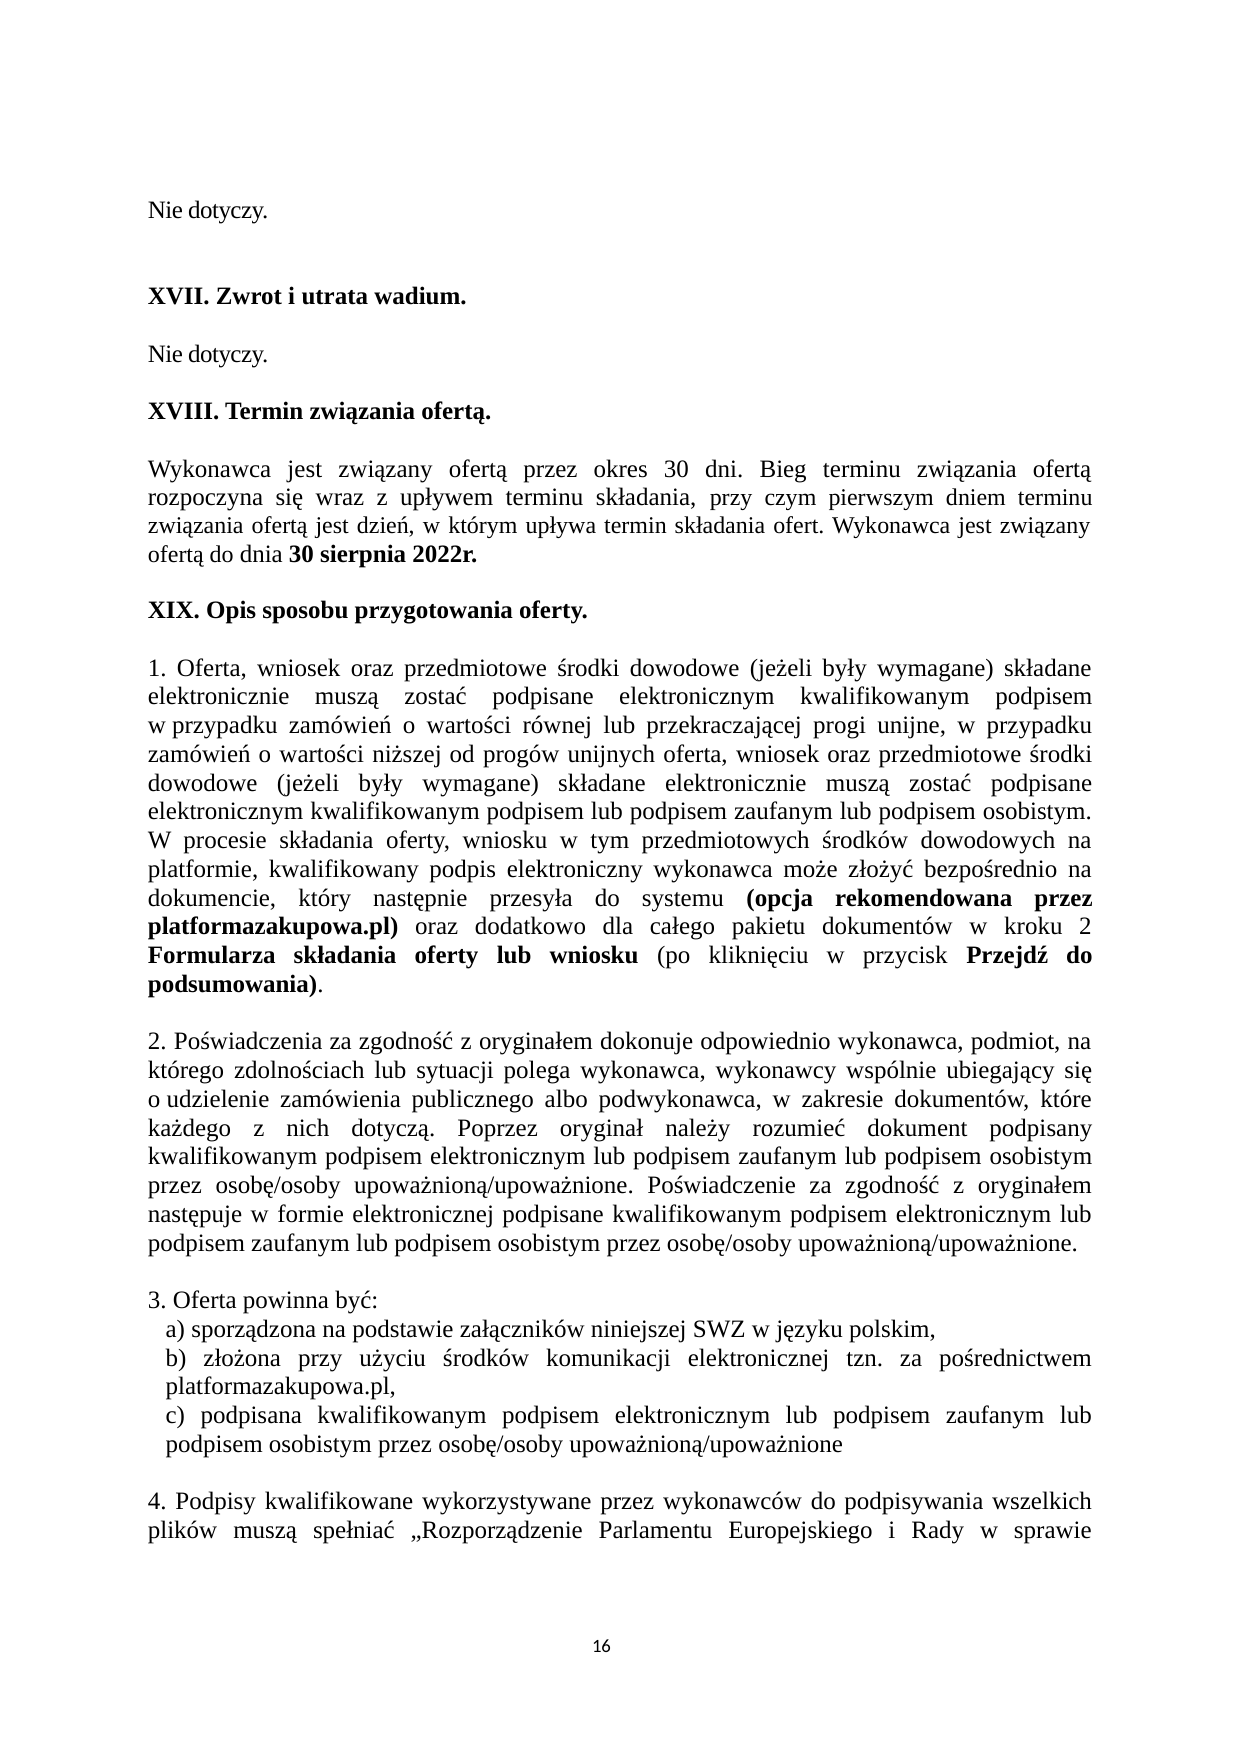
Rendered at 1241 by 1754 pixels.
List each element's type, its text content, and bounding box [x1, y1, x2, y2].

text Nie dotyczy. [148, 195, 1093, 224]
text b) złożona przy użyciu środków komunikacji elektronicznej tzn. za pośrednictwem platformazakupowa.pl, [165, 1343, 1093, 1400]
text XVIII. Termin związania ofertą. [148, 396, 1093, 425]
text a) sporządzona na podstawie załączników niniejszej SWZ w języku polskim, [165, 1314, 1093, 1343]
text 3. Oferta powinna być: [148, 1285, 1093, 1314]
text Wykonawca jest związany ofertą przez okres 30 dni. Bieg terminu związania ofertą rozpoczyna się wraz z upływem terminu składania, przy czym pierwszym dniem terminu związania ofertą jest dzień, w którym upływa termin składania ofert. Wykonawca jest związany ofertą do dnia 30 sierpnia 2022r. [148, 454, 1093, 567]
text XVII. Zwrot i utrata wadium. [148, 281, 1093, 310]
text c) podpisana kwalifikowanym podpisem elektronicznym lub podpisem zaufanym lub podpisem osobistym przez osobę/osoby upoważnioną/upoważnione [165, 1400, 1093, 1458]
text 2. Poświadczenia za zgodność z oryginałem dokonuje odpowiednio wykonawca, podmiot, na którego zdolnościach lub sytuacji polega wykonawca, wykonawcy wspólnie ubiegający się o udzielenie zamówienia publicznego albo podwykonawca, w zakresie dokumentów, które każdego z nich dotyczą. Poprzez oryginał należy rozumieć dokument podpisany kwalifikowanym podpisem elektronicznym lub podpisem zaufanym lub podpisem osobistym przez osobę/osoby upoważnioną/upoważnione. Poświadczenie za zgodność z oryginałem następuje w formie elektronicznej podpisane kwalifikowanym podpisem elektronicznym lub podpisem zaufanym lub podpisem osobistym przez osobę/osoby upoważnioną/upoważnione. [148, 1026, 1093, 1256]
text XIX. Opis sposobu przygotowania oferty. [148, 595, 1093, 624]
text 4. Podpisy kwalifikowane wykorzystywane przez wykonawców do podpisywania wszelkich plików muszą spełniać „Rozporządzenie Parlamentu Europejskiego i Rady w sprawie [148, 1486, 1093, 1544]
text Nie dotyczy. [148, 339, 1093, 367]
text 1. Oferta, wniosek oraz przedmiotowe środki dowodowe (jeżeli były wymagane) składane elektronicznie muszą zostać podpisane elektronicznym kwalifikowanym podpisem w przypadku zamówień o wartości równej lub przekraczającej progi unijne, w przypadku zamówień o wartości niższej od progów unijnych oferta, wniosek oraz przedmiotowe środki dowodowe (jeżeli były wymagane) składane elektronicznie muszą zostać podpisane elektronicznym kwalifikowanym podpisem lub podpisem zaufanym lub podpisem osobistym. W procesie składania oferty, wniosku w tym przedmiotowych środków dowodowych na platformie, kwalifikowany podpis elektroniczny wykonawca może złożyć bezpośrednio na dokumencie, który następnie przesyła do systemu (opcja rekomendowana przez platformazakupowa.pl) oraz dodatkowo dla całego pakietu dokumentów w kroku 2 Formularza składania oferty lub wniosku (po kliknięciu w przycisk Przejdź do podsumowania). [148, 653, 1093, 998]
